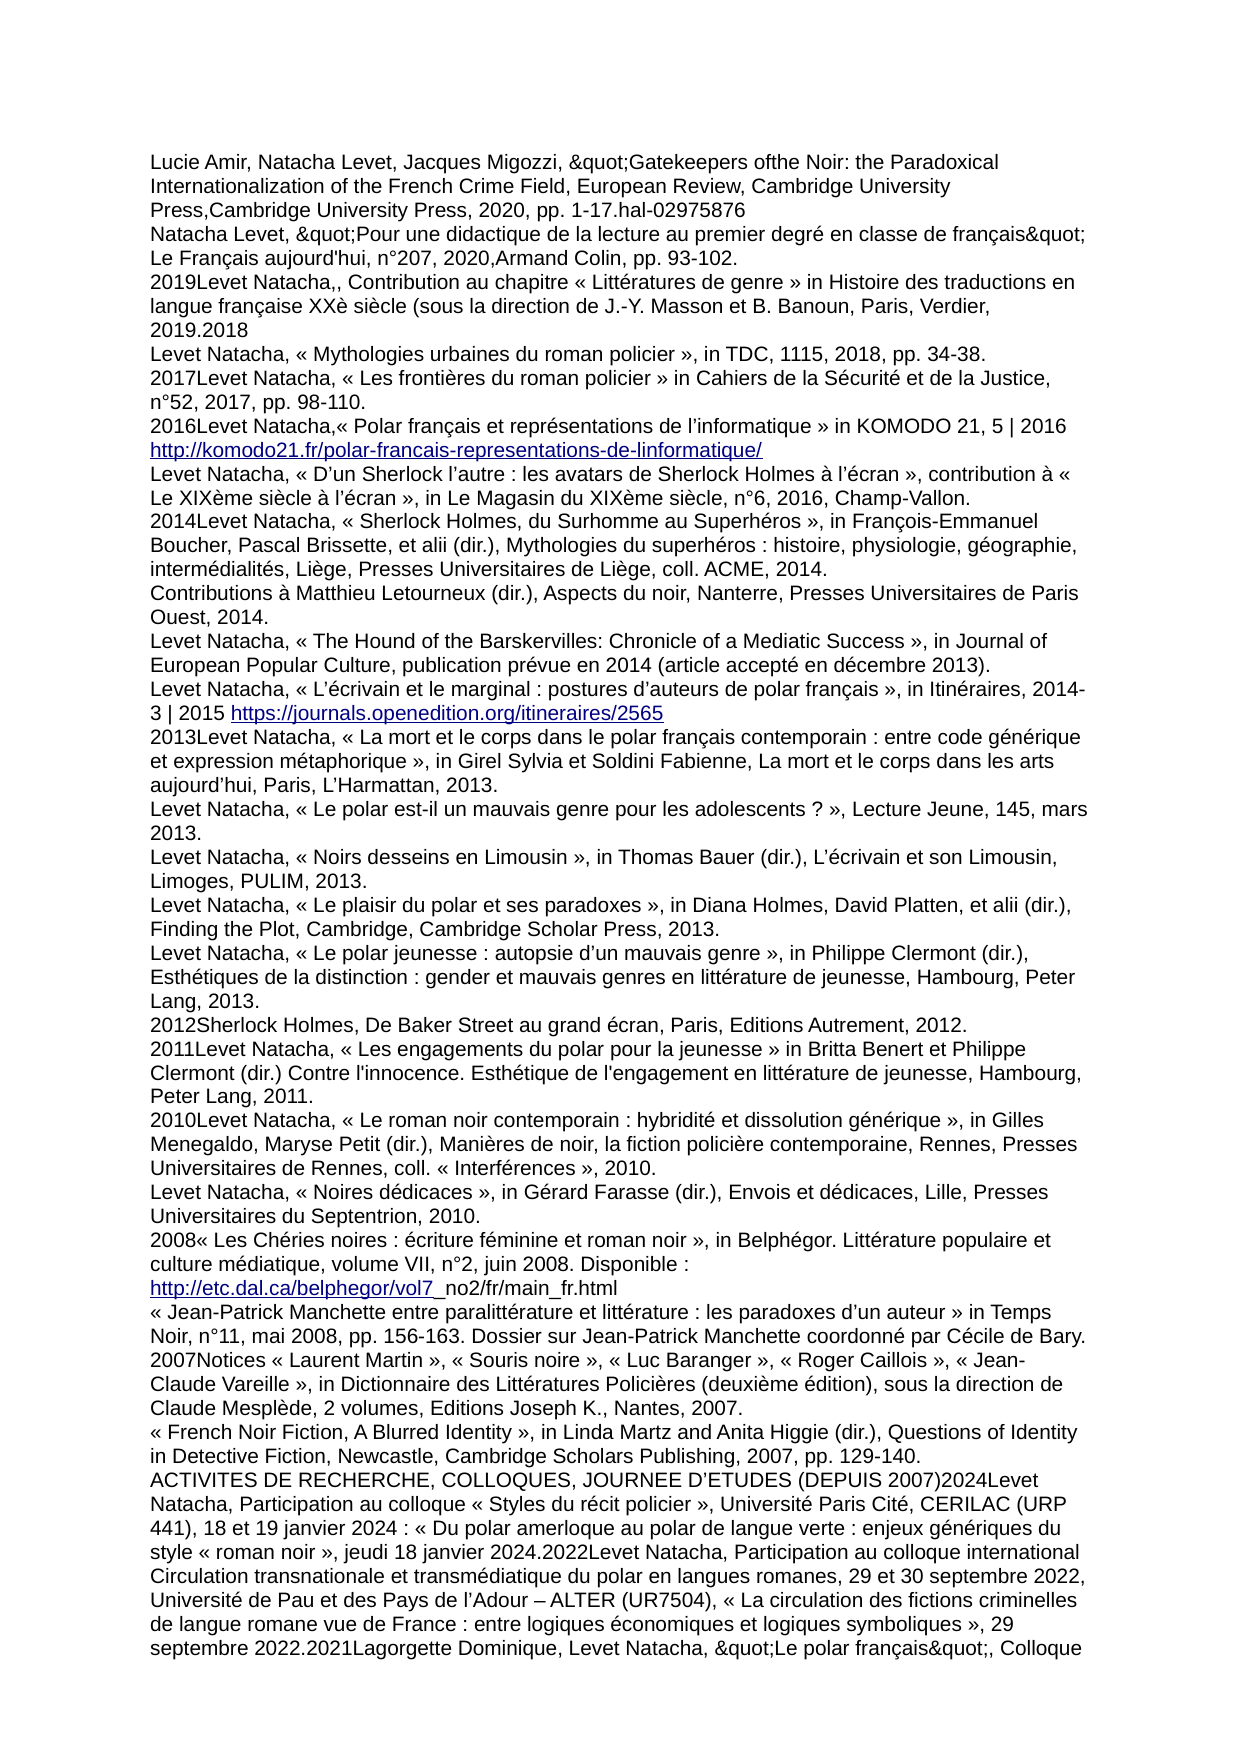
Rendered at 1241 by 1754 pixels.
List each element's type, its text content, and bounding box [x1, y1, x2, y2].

text 2008« Les Chéries noires : écriture féminine et roman noir », in Belphégor. Littérature populaire et culture médiatique, volume VII, n°2, juin 2008. Disponible : http://etc.dal.ca/belphegor/vol7_no2/fr/main_fr.html [150, 1228, 1090, 1300]
text Levet Natacha, « L’écrivain et le marginal : postures d’auteurs de polar français », in Itinéraires, 2014-3 | 2015 https://journals.openedition.org/itineraires/2565 [150, 677, 1090, 725]
text 2010Levet Natacha, « Le roman noir contemporain : hybridité et dissolution générique », in Gilles Menegaldo, Maryse Petit (dir.), Manières de noir, la fiction policière contemporaine, Rennes, Presses Universitaires de Rennes, coll. « Interférences », 2010. [150, 1108, 1090, 1180]
text 2011Levet Natacha, « Les engagements du polar pour la jeunesse » in Britta Benert et Philippe Clermont (dir.) Contre l'innocence. Esthétique de l'engagement en littérature de jeunesse, Hambourg, Peter Lang, 2011. [150, 1036, 1090, 1108]
text 2016Levet Natacha,« Polar français et représentations de l’informatique » in KOMODO 21, 5 | 2016 [150, 413, 1090, 437]
text Levet Natacha, « Noires dédicaces », in Gérard Farasse (dir.), Envois et dédicaces, Lille, Presses Universitaires du Septentrion, 2010. [150, 1180, 1090, 1228]
text http://komodo21.fr/polar-francais-representations-de-linformatique/ [150, 437, 1090, 461]
text Levet Natacha, « The Hound of the Barskervilles: Chronicle of a Mediatic Success », in Journal of European Popular Culture, publication prévue en 2014 (article accepté en décembre 2013). [150, 629, 1090, 677]
text ACTIVITES DE RECHERCHE, COLLOQUES, JOURNEE D’ETUDES (DEPUIS 2007)2024Levet Natacha, Participation au colloque « Styles du récit policier », Université Paris Cité, CERILAC (URP 441), 18 et 19 janvier 2024 : « Du polar amerloque au polar de langue verte : enjeux génériques du style « roman noir », jeudi 18 janvier 2024.2022Levet Natacha, Participation au colloque international Circulation transnationale et transmédiatique du polar en langues romanes, 29 et 30 septembre 2022, Université de Pau et des Pays de l’Adour – ALTER (UR7504), « La circulation des fictions criminelles de langue romane vue de France : entre logiques économiques et logiques symboliques », 29 septembre 2022.2021Lagorgette Dominique, Levet Natacha, &quot;Le polar français&quot;, Colloque [150, 1468, 1090, 1659]
text 2007Notices « Laurent Martin », « Souris noire », « Luc Baranger », « Roger Caillois », « Jean-Claude Vareille », in Dictionnaire des Littératures Policières (deuxième édition), sous la direction de Claude Mesplède, 2 volumes, Editions Joseph K., Nantes, 2007. [150, 1348, 1090, 1420]
text « Jean-Patrick Manchette entre paralittérature et littérature : les paradoxes d’un auteur » in Temps Noir, n°11, mai 2008, pp. 156-163. Dossier sur Jean-Patrick Manchette coordonné par Cécile de Bary. [150, 1300, 1090, 1348]
text 2013Levet Natacha, « La mort et le corps dans le polar français contemporain : entre code générique et expression métaphorique », in Girel Sylvia et Soldini Fabienne, La mort et le corps dans les arts aujourd’hui, Paris, L’Harmattan, 2013. [150, 725, 1090, 797]
text Levet Natacha, « Le polar est-il un mauvais genre pour les adolescents ? », Lecture Jeune, 145, mars 2013. [150, 797, 1090, 845]
text Lucie Amir, Natacha Levet, Jacques Migozzi, &quot;Gatekeepers ofthe Noir: the Paradoxical Internationalization of the French Crime Field, European Review, Cambridge University Press,Cambridge University Press, 2020, pp. 1-17.hal-02975876 [150, 150, 1090, 222]
text 2019Levet Natacha,, Contribution au chapitre « Littératures de genre » in Histoire des traductions en langue française XXè siècle (sous la direction de J.-Y. Masson et B. Banoun, Paris, Verdier, 2019.2018 [150, 270, 1090, 342]
text Natacha Levet, &quot;Pour une didactique de la lecture au premier degré en classe de français&quot; Le Français aujourd'hui, n°207, 2020,Armand Colin, pp. 93-102. [150, 222, 1090, 270]
text Levet Natacha, « D’un Sherlock l’autre : les avatars de Sherlock Holmes à l’écran », contribution à « Le XIXème siècle à l’écran », in Le Magasin du XIXème siècle, n°6, 2016, Champ-Vallon. [150, 461, 1090, 509]
text 2014Levet Natacha, « Sherlock Holmes, du Surhomme au Superhéros », in François-Emmanuel Boucher, Pascal Brissette, et alii (dir.), Mythologies du superhéros : histoire, physiologie, géographie, intermédialités, Liège, Presses Universitaires de Liège, coll. ACME, 2014. [150, 509, 1090, 581]
text Levet Natacha, « Le plaisir du polar et ses paradoxes », in Diana Holmes, David Platten, et alii (dir.), Finding the Plot, Cambridge, Cambridge Scholar Press, 2013. [150, 893, 1090, 941]
text 2012Sherlock Holmes, De Baker Street au grand écran, Paris, Editions Autrement, 2012. [150, 1012, 1090, 1036]
text 2017Levet Natacha, « Les frontières du roman policier » in Cahiers de la Sécurité et de la Justice, n°52, 2017, pp. 98-110. [150, 366, 1090, 413]
text Levet Natacha, « Noirs desseins en Limousin », in Thomas Bauer (dir.), L’écrivain et son Limousin, Limoges, PULIM, 2013. [150, 845, 1090, 893]
text Contributions à Matthieu Letourneux (dir.), Aspects du noir, Nanterre, Presses Universitaires de Paris Ouest, 2014. [150, 581, 1090, 629]
text « French Noir Fiction, A Blurred Identity », in Linda Martz and Anita Higgie (dir.), Questions of Identity in Detective Fiction, Newcastle, Cambridge Scholars Publishing, 2007, pp. 129-140. [150, 1420, 1090, 1468]
text Levet Natacha, « Mythologies urbaines du roman policier », in TDC, 1115, 2018, pp. 34-38. [150, 342, 1090, 366]
text Levet Natacha, « Le polar jeunesse : autopsie d’un mauvais genre », in Philippe Clermont (dir.), Esthétiques de la distinction : gender et mauvais genres en littérature de jeunesse, Hambourg, Peter Lang, 2013. [150, 941, 1090, 1012]
